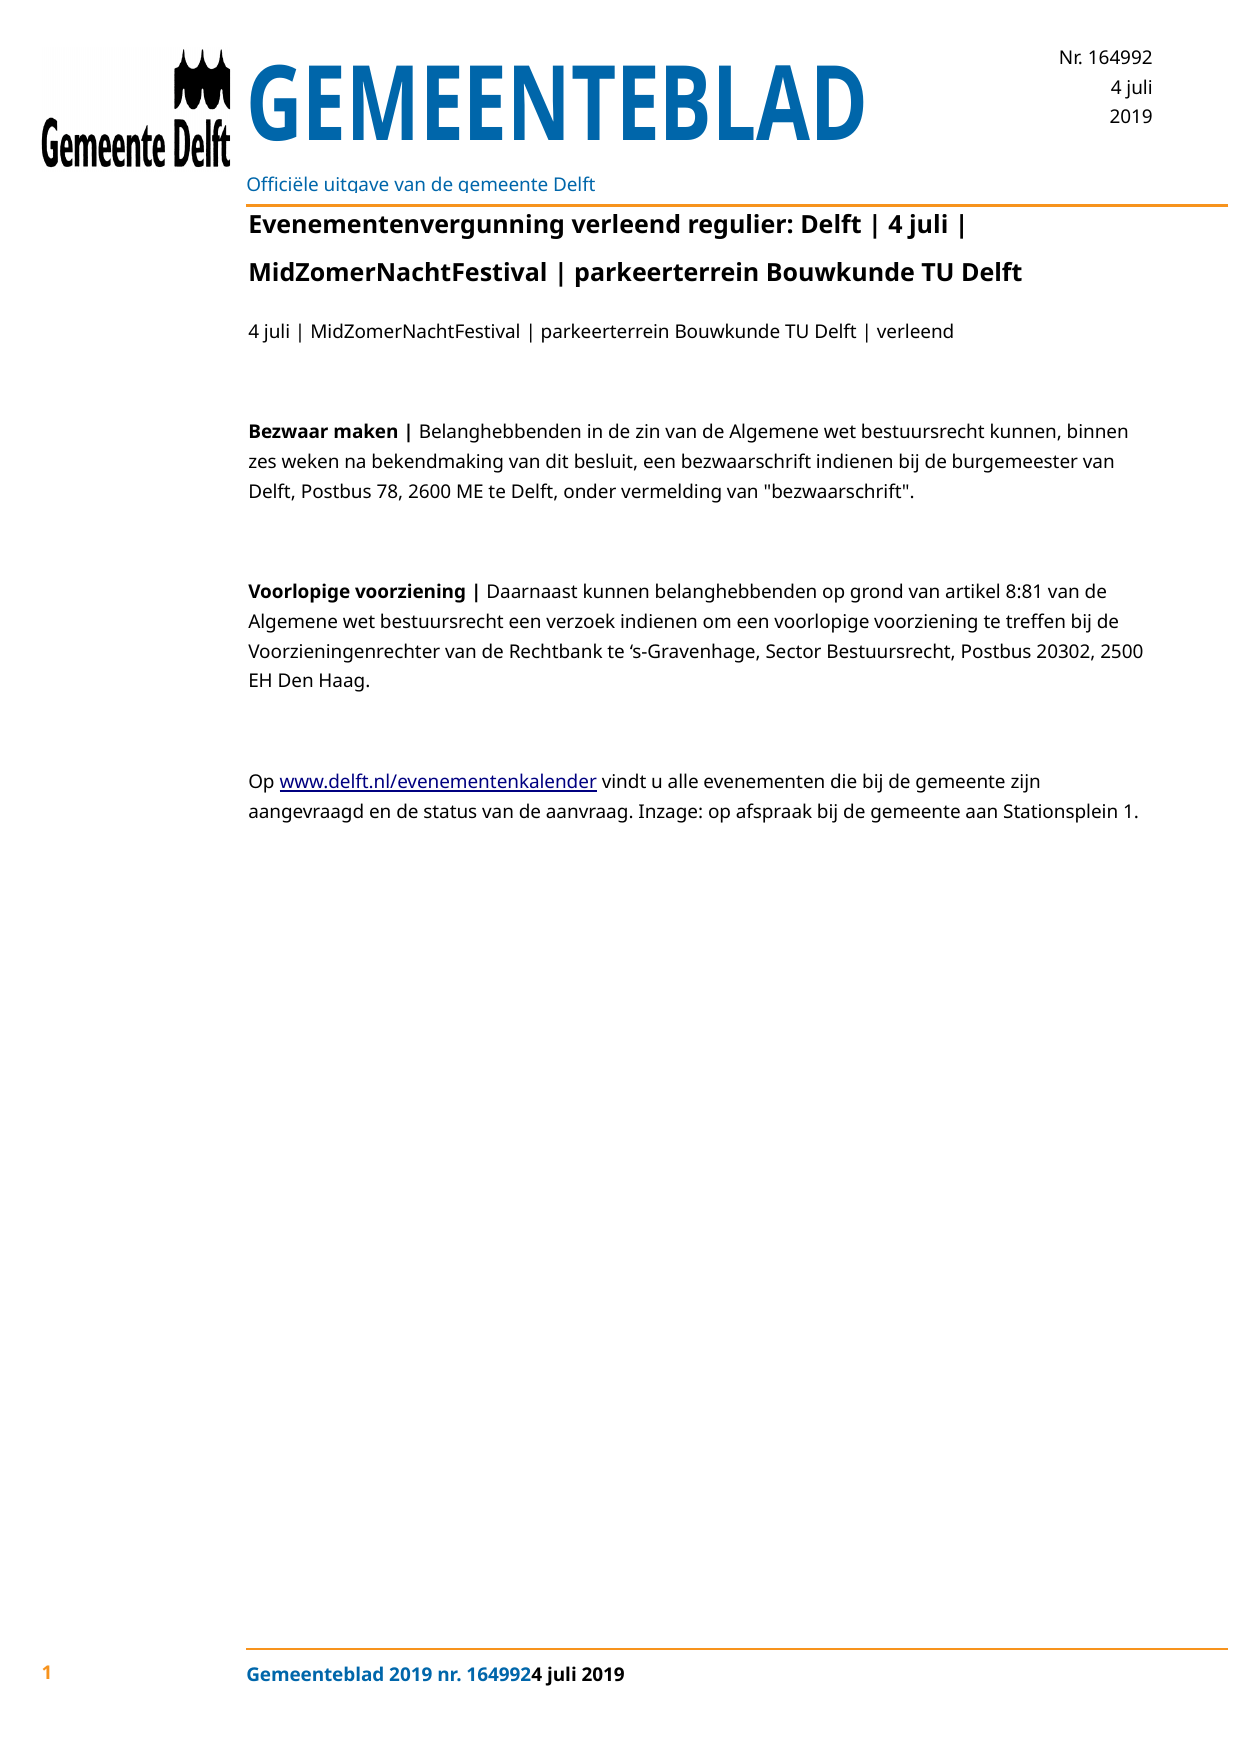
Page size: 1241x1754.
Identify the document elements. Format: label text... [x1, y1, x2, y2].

text 4 juli | MidZomerNachtFestival | parkeerterrein Bouwkunde TU Delft | verleend [248, 318, 1152, 344]
text Op www.delft.nl/evenementenkalender vindt u alle evenementen die bij de gemeente zijn aangevraagd en de status van de aanvraag. Inzage: op afspraak bij de gemeente aan Stationsplein 1. [248, 768, 1152, 824]
text Bezwaar maken | Belanghebbenden in de zin van de Algemene wet bestuursrecht kunnen, binnen zes weken na bekendmaking van dit besluit, een bezwaarschrift indienen bij de burgemeester van Delft, Postbus 78, 2600 ME te Delft, onder vermelding van "bezwaarschrift". [248, 419, 1152, 504]
text Voorlopige voorziening | Daarnaast kunnen belanghebbenden op grond van artikel 8:81 van de Algemene wet bestuursrecht een verzoek indienen om een voorlopige voorziening te treffen bij de Voorzieningenrechter van de Rechtbank te ‘s-Gravenhage, Sector Bestuursrecht, Postbus 20302, 2500 EH Den Haag. [248, 579, 1152, 693]
picture [41, 47, 231, 172]
text Evenementenvergunning verleend regulier: Delft | 4 juli | MidZomerNachtFestival | parkeerterrein Bouwkunde TU Delft [248, 207, 1152, 288]
